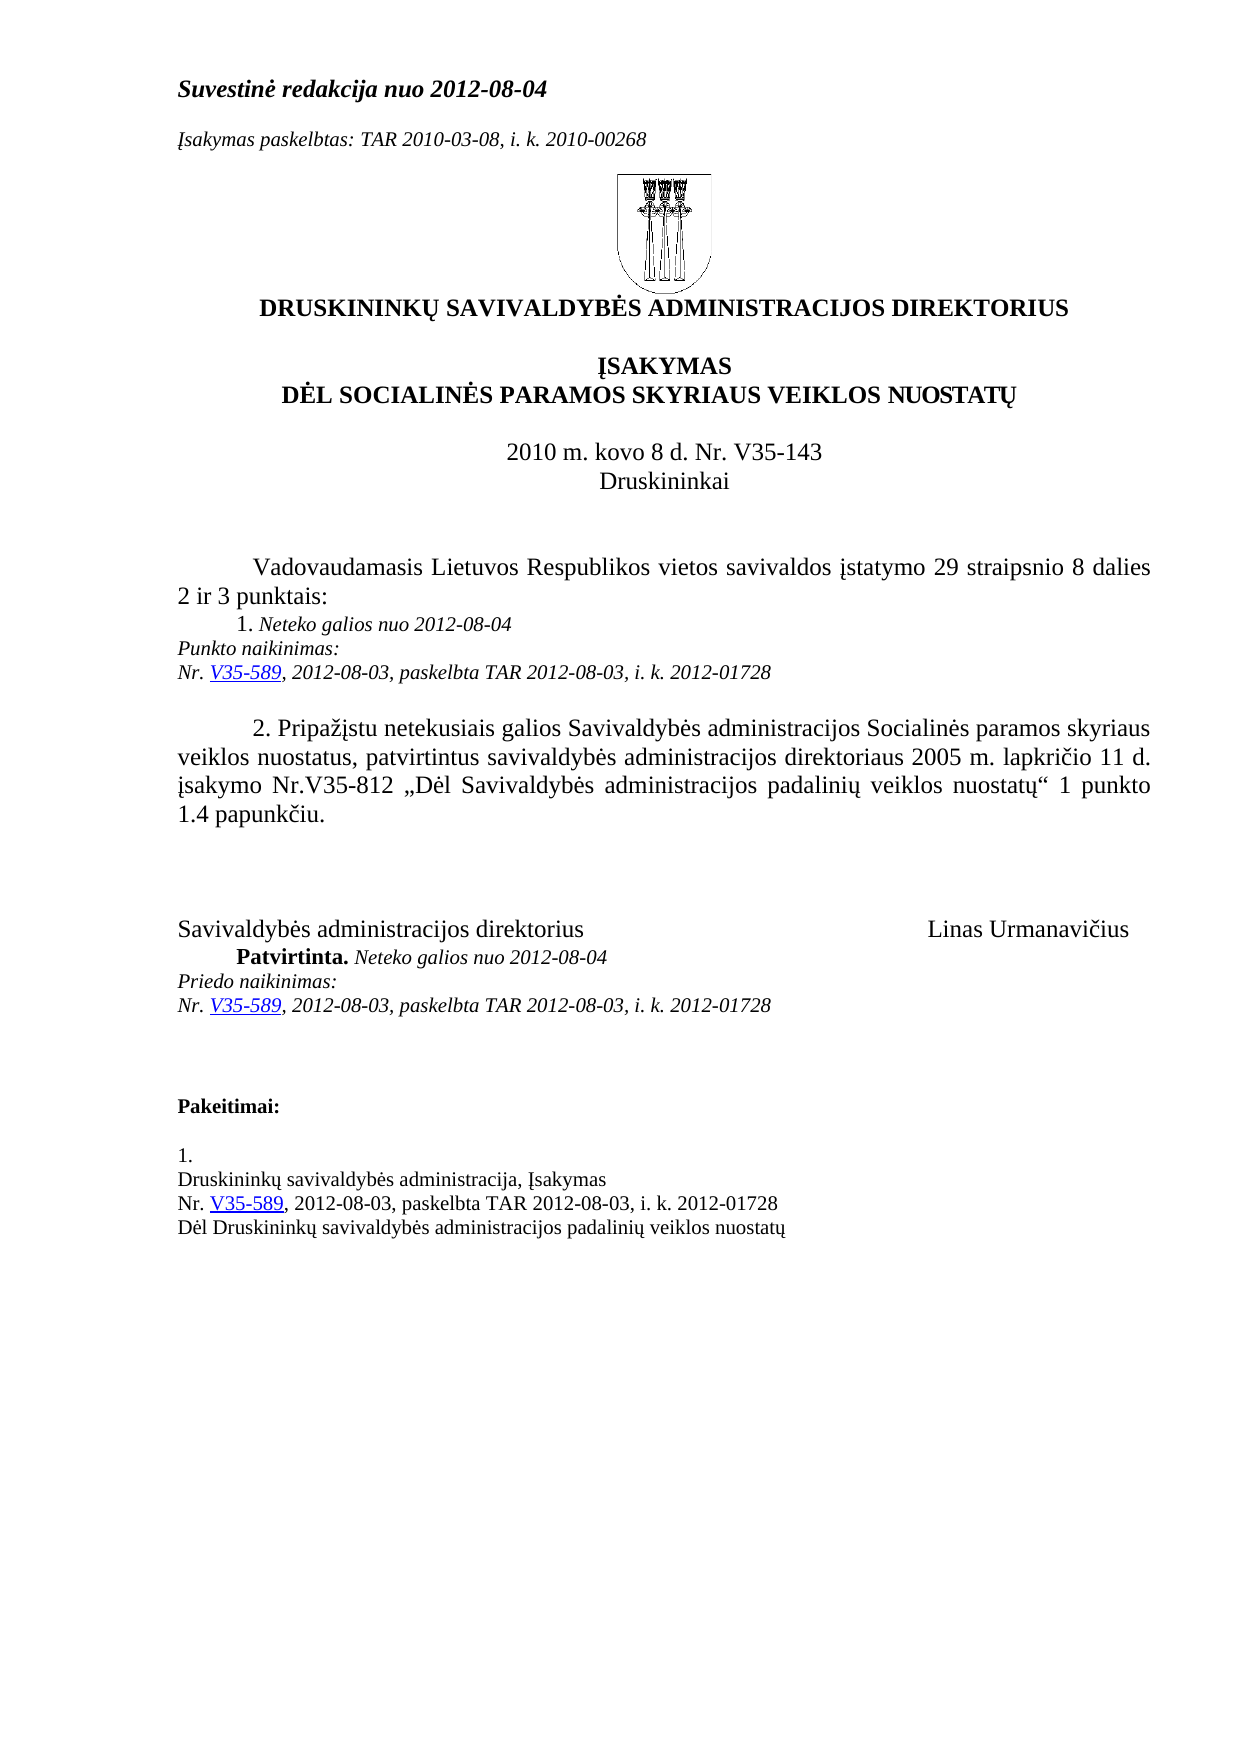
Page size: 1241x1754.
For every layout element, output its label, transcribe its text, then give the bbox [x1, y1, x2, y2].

text DĖL SOCIALINĖS PARAMOS SKYRIAUS VEIKLOS NUOSTATŲ [177, 380, 1123, 408]
text DRUSKININKŲ SAVIVALDYBĖS ADMINISTRACIJOS DIREKTORIUS [177, 293, 1152, 322]
text Nr. V35-589, 2012-08-03, paskelbta TAR 2012-08-03, i. k. 2012-01728 [177, 1191, 1152, 1215]
text Patvirtinta. Neteko galios nuo 2012-08-04 [177, 943, 1152, 969]
text Priedo naikinimas: [177, 969, 1152, 993]
text Suvestinė redakcija nuo 2012-08-04 [177, 74, 1152, 103]
text 1. Neteko galios nuo 2012-08-04 [177, 610, 1152, 636]
text ĮSAKYMAS [177, 351, 1152, 380]
text 1. [177, 1142, 1152, 1167]
text Įsakymas paskelbtas: TAR 2010-03-08, i. k. 2010-00268 [177, 127, 1152, 151]
text Nr. V35-589, 2012-08-03, paskelbta TAR 2012-08-03, i. k. 2012-01728 [177, 660, 1152, 684]
text Punkto naikinimas: [177, 636, 1152, 660]
text Druskininkų savivaldybės administracija, Įsakymas [177, 1167, 1152, 1191]
text Vadovaudamasis Lietuvos Respublikos vietos savivaldos įstatymo 29 straipsnio 8 dalies 2 ir 3 punktais: [177, 552, 1152, 610]
text 2. Pripažįstu netekusiais galios Savivaldybės administracijos Socialinės paramos skyriaus veiklos nuostatus, patvirtintus savivaldybės administracijos direktoriaus 2005 m. lapkričio 11 d. įsakymo Nr.V35-812 „Dėl Savivaldybės administracijos padalinių veiklos nuostatų“ 1 punkto 1.4 papunkčiu. [177, 713, 1152, 828]
text 2010 m. kovo 8 d. Nr. V35-143 [177, 437, 1152, 466]
text Druskininkai [177, 466, 1152, 495]
text Dėl Druskininkų savivaldybės administracijos padalinių veiklos nuostatų [177, 1215, 1152, 1239]
text Pakeitimai: [177, 1094, 1152, 1118]
text Nr. V35-589, 2012-08-03, paskelbta TAR 2012-08-03, i. k. 2012-01728 [177, 993, 1152, 1017]
text Savivaldybės administracijos direktorius Linas Urmanavičius [177, 914, 1152, 943]
